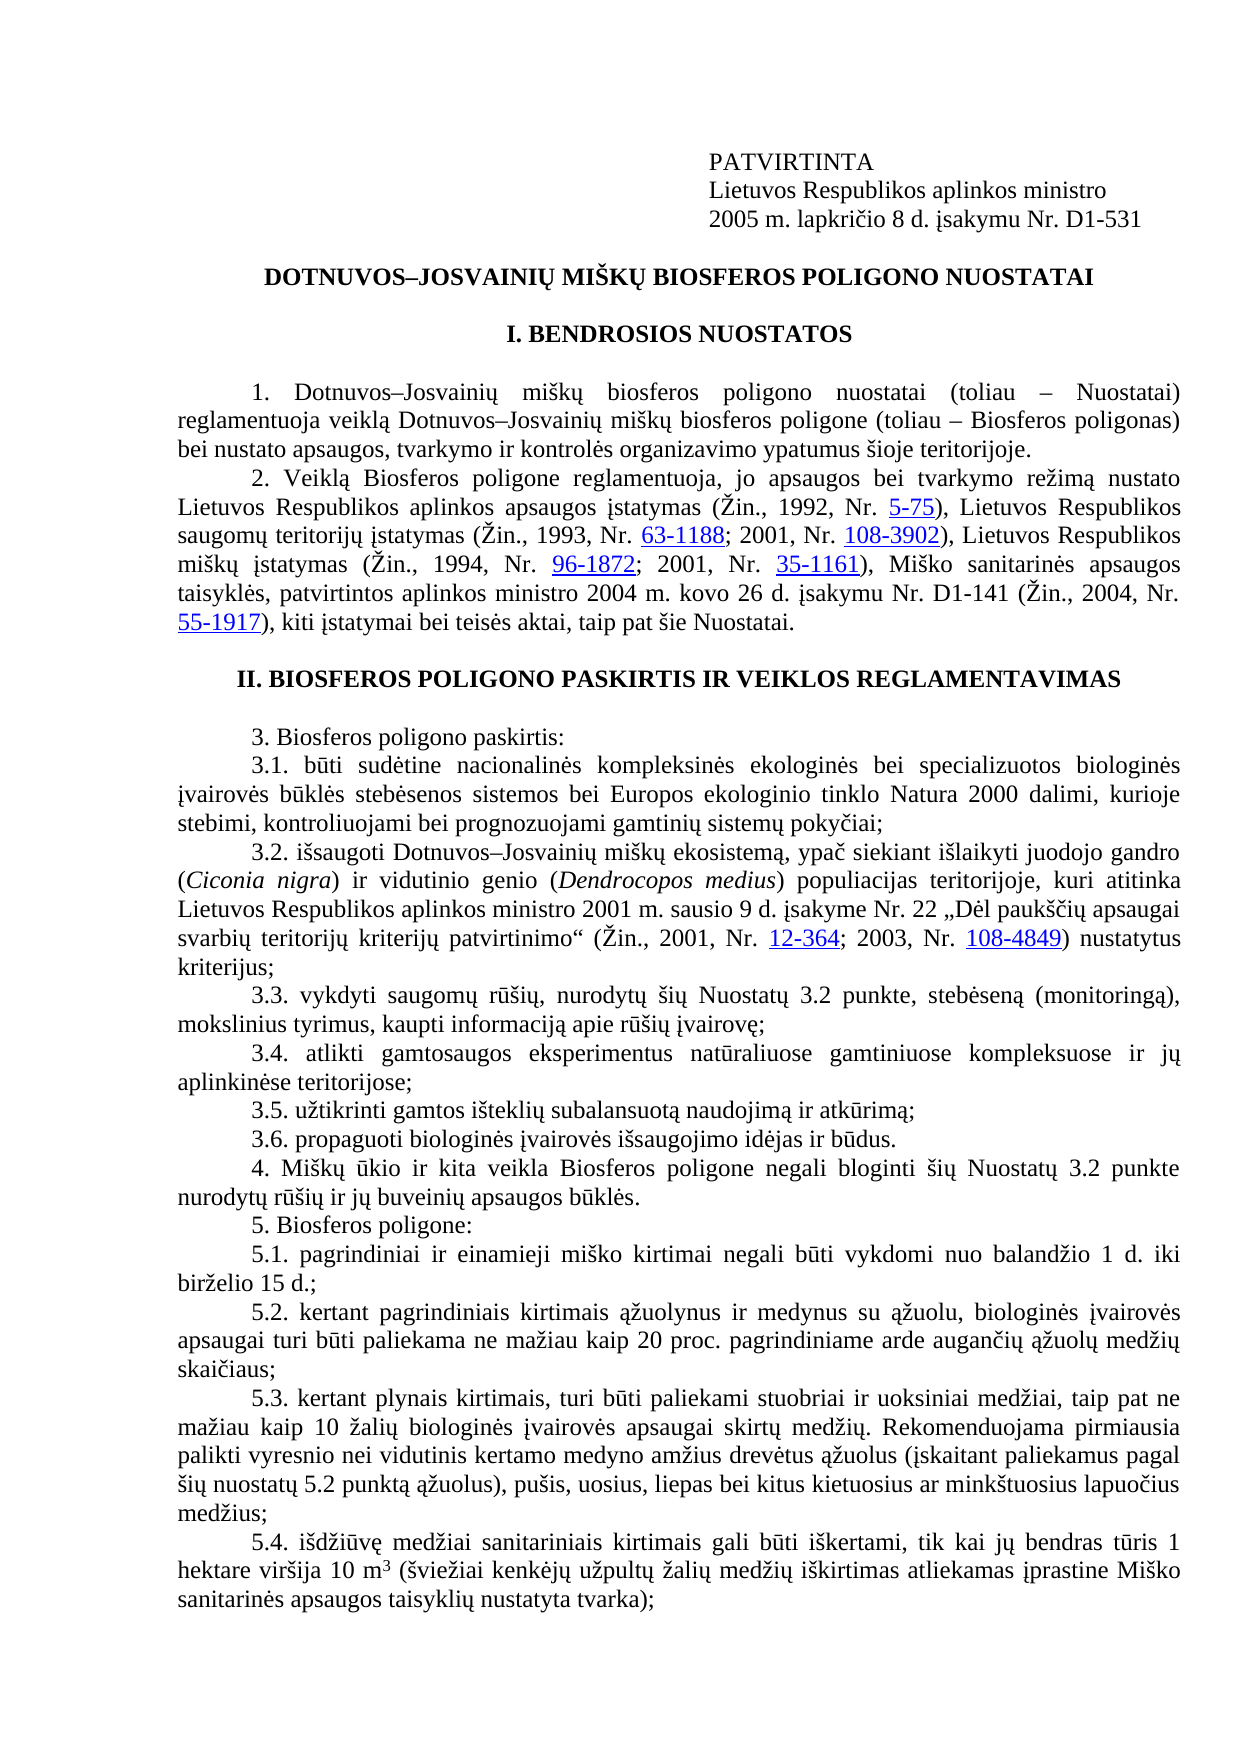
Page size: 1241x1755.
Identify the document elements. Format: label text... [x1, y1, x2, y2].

text I. Bendrosios nuostatos [177, 319, 1181, 348]
text 3.3. vykdyti saugomų rūšių, nurodytų šių Nuostatų 3.2 punkte, stebėseną (monitoringą), mokslinius tyrimus, kaupti informaciją apie rūšių įvairovę; [177, 981, 1181, 1038]
text 3.4. atlikti gamtosaugos eksperimentus natūraliuose gamtiniuose kompleksuose ir jų aplinkinėse teritorijose; [177, 1038, 1181, 1096]
text 2. Veiklą Biosferos poligone reglamentuoja, jo apsaugos bei tvarkymo režimą nustato Lietuvos Respublikos aplinkos apsaugos įstatymas (Žin., 1992, Nr. 5-75), Lietuvos Respublikos saugomų teritorijų įstatymas (Žin., 1993, Nr. 63-1188; 2001, Nr. 108-3902), Lietuvos Respublikos miškų įstatymas (Žin., 1994, Nr. 96-1872; 2001, Nr. 35-1161), Miško sanitarinės apsaugos taisyklės, patvirtintos aplinkos ministro 2004 m. kovo 26 d. įsakymu Nr. D1-141 (Žin., 2004, Nr. 55-1917), kiti įstatymai bei teisės aktai, taip pat šie Nuostatai. [177, 463, 1181, 636]
text 5.1. pagrindiniai ir einamieji miško kirtimai negali būti vykdomi nuo balandžio 1 d. iki birželio 15 d.; [177, 1239, 1181, 1297]
text 2005 m. lapkričio 8 d. įsakymu Nr. D1-531 [177, 204, 1181, 233]
text 3.5. užtikrinti gamtos išteklių subalansuotą naudojimą ir atkūrimą; [177, 1096, 1181, 1124]
text Lietuvos Respublikos aplinkos ministro [177, 176, 1181, 204]
text 5.2. kertant pagrindiniais kirtimais ąžuolynus ir medynus su ąžuolu, biologinės įvairovės apsaugai turi būti paliekama ne mažiau kaip 20 proc. pagrindiniame arde augančių ąžuolų medžių skaičiaus; [177, 1297, 1181, 1383]
text 5.3. kertant plynais kirtimais, turi būti paliekami stuobriai ir uoksiniai medžiai, taip pat ne mažiau kaip 10 žalių biologinės įvairovės apsaugai skirtų medžių. Rekomenduojama pirmiausia palikti vyresnio nei vidutinis kertamo medyno amžius drevėtus ąžuolus (įskaitant paliekamus pagal šių nuostatų 5.2 punktą ąžuolus), pušis, uosius, liepas bei kitus kietuosius ar minkštuosius lapuočius medžius; [177, 1383, 1181, 1527]
text 4. Miškų ūkio ir kita veikla Biosferos poligone negali bloginti šių Nuostatų 3.2 punkte nurodytų rūšių ir jų buveinių apsaugos būklės. [177, 1153, 1181, 1211]
text 1. Dotnuvos–Josvainių miškų biosferos poligono nuostatai (toliau – Nuostatai) reglamentuoja veiklą Dotnuvos–Josvainių miškų biosferos poligone (toliau – Biosferos poligonas) bei nustato apsaugos, tvarkymo ir kontrolės organizavimo ypatumus šioje teritorijoje. [177, 377, 1181, 463]
text II. Biosferos poligono paskirtis ir veiklos reglamentavimas [177, 664, 1181, 693]
text 3.2. išsaugoti Dotnuvos–Josvainių miškų ekosistemą, ypač siekiant išlaikyti juodojo gandro (Ciconia nigra) ir vidutinio genio (Dendrocopos medius) populiacijas teritorijoje, kuri atitinka Lietuvos Respublikos aplinkos ministro 2001 m. sausio 9 d. įsakyme Nr. 22 „Dėl paukščių apsaugai svarbių teritorijų kriterijų patvirtinimo“ (Žin., 2001, Nr. 12-364; 2003, Nr. 108-4849) nustatytus kriterijus; [177, 837, 1181, 981]
text 3. Biosferos poligono paskirtis: [177, 722, 1181, 751]
text 3.1. būti sudėtine nacionalinės kompleksinės ekologinės bei specializuotos biologinės įvairovės būklės stebėsenos sistemos bei Europos ekologinio tinklo Natura 2000 dalimi, kurioje stebimi, kontroliuojami bei prognozuojami gamtinių sistemų pokyčiai; [177, 751, 1181, 837]
text 5. Biosferos poligone: [177, 1211, 1181, 1239]
text 3.6. propaguoti biologinės įvairovės išsaugojimo idėjas ir būdus. [177, 1124, 1181, 1153]
text Dotnuvos–Josvainių miškų biosferos poligono nuostatai [177, 262, 1181, 291]
text 5.4. išdžiūvę medžiai sanitariniais kirtimais gali būti iškertami, tik kai jų bendras tūris 1 hektare viršija 10 m3 (šviežiai kenkėjų užpultų žalių medžių iškirtimas atliekamas įprastine Miško sanitarinės apsaugos taisyklių nustatyta tvarka); [177, 1527, 1181, 1613]
text PATVIRTINTA [177, 147, 1181, 176]
